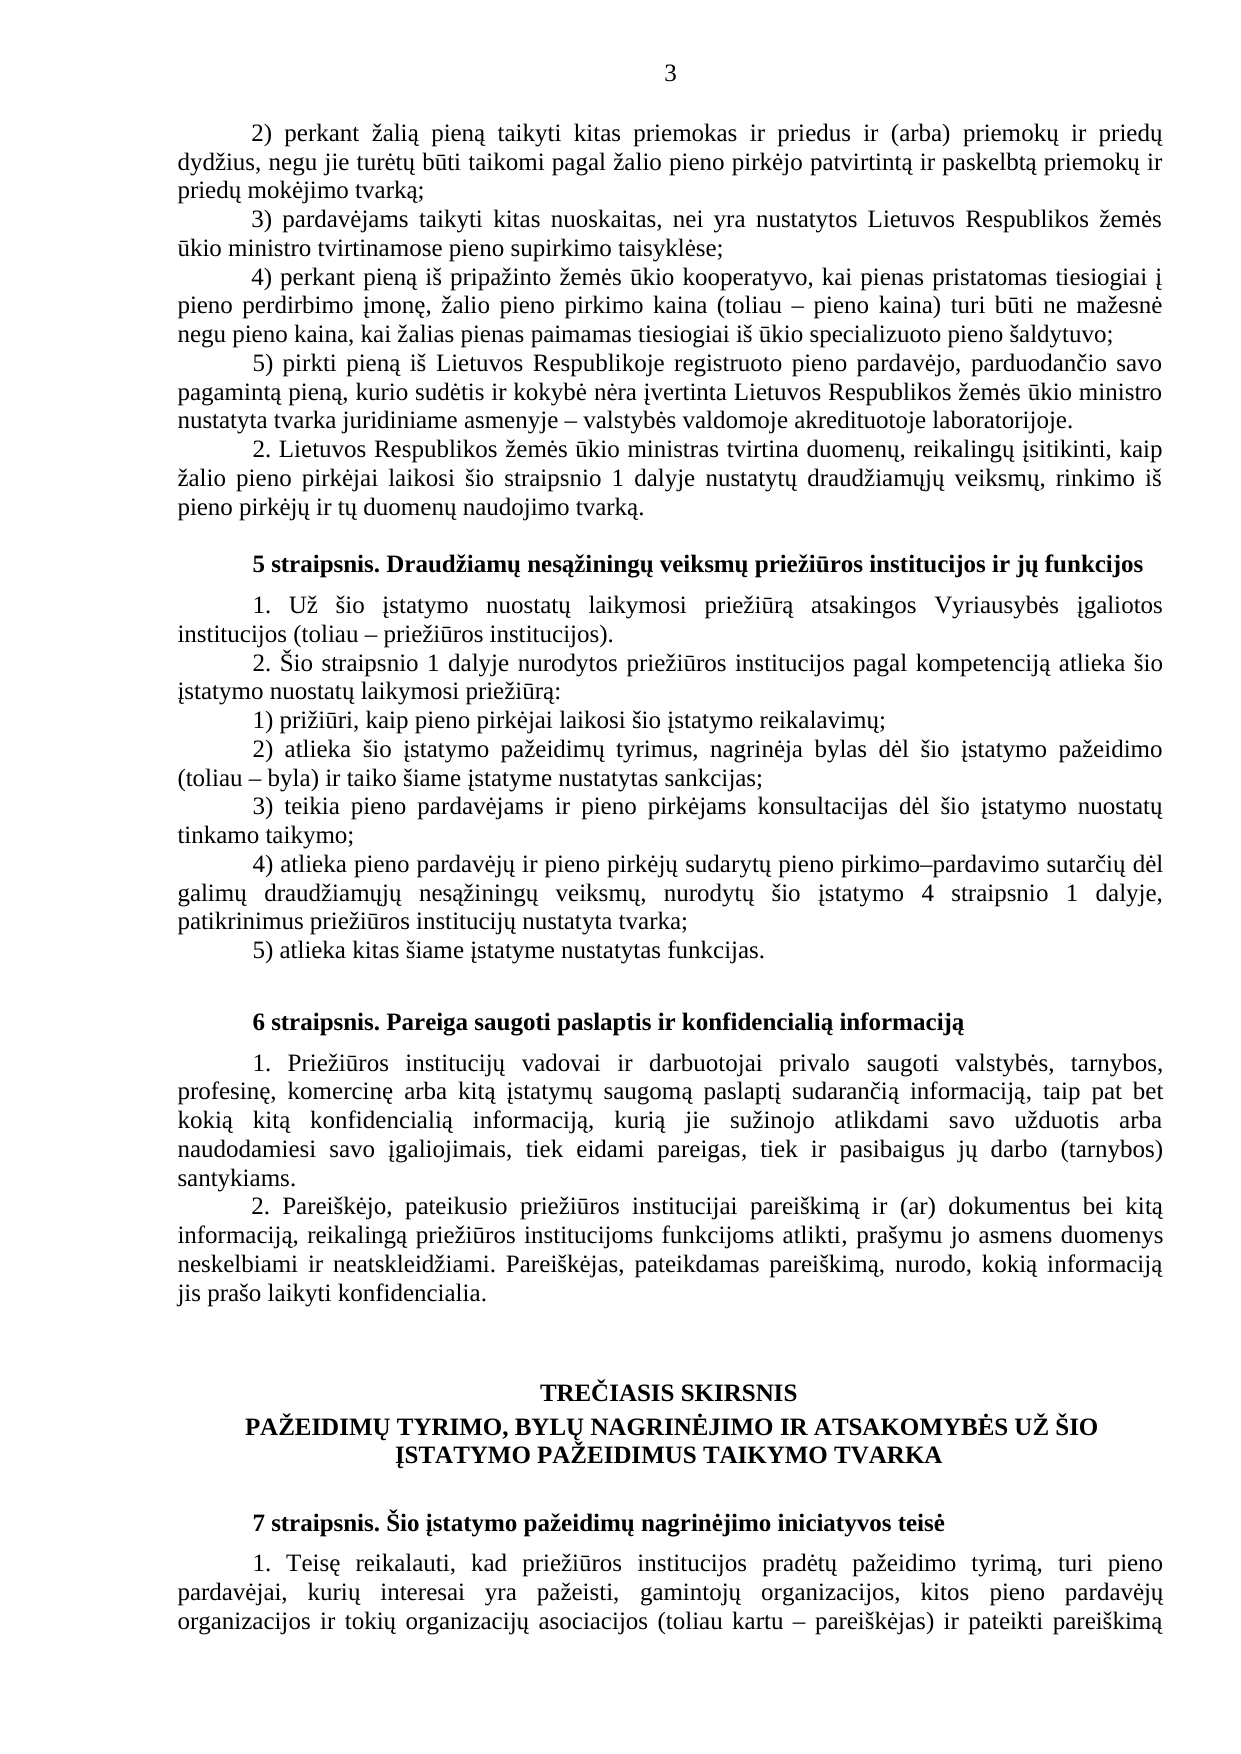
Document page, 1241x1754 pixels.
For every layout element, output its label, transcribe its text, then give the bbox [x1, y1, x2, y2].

text 1. Priežiūros institucijų vadovai ir darbuotojai privalo saugoti valstybės, tarnybos, profesinę, komercinę arba kitą įstatymų saugomą paslaptį sudarančią informaciją, taip pat bet kokią kitą konfidencialią informaciją, kurią jie sužinojo atlikdami savo užduotis arba naudodamiesi savo įgaliojimais, tiek eidami pareigas, tiek ir pasibaigus jų darbo (tarnybos) santykiams. [177, 1048, 1163, 1191]
text 2. Lietuvos Respublikos žemės ūkio ministras tvirtina duomenų, reikalingų įsitikinti, kaip žalio pieno pirkėjai laikosi šio straipsnio 1 dalyje nustatytų draudžiamųjų veiksmų, rinkimo iš pieno pirkėjų ir tų duomenų naudojimo tvarką. [177, 434, 1163, 521]
text 2. Šio straipsnio 1 dalyje nurodytos priežiūros institucijos pagal kompetenciją atlieka šio įstatymo nuostatų laikymosi priežiūrą: [177, 648, 1163, 705]
text 4) perkant pieną iš pripažinto žemės ūkio kooperatyvo, kai pienas pristatomas tiesiogiai į pieno perdirbimo įmonę, žalio pieno pirkimo kaina (toliau – pieno kaina) turi būti ne mažesnė negu pieno kaina, kai žalias pienas paimamas tiesiogiai iš ūkio specializuoto pieno šaldytuvo; [177, 262, 1163, 348]
text 1. Už šio įstatymo nuostatų laikymosi priežiūrą atsakingos Vyriausybės įgaliotos institucijos (toliau – priežiūros institucijos). [177, 590, 1163, 648]
text 3) pardavėjams taikyti kitas nuoskaitas, nei yra nustatytos Lietuvos Respublikos žemės ūkio ministro tvirtinamose pieno supirkimo taisyklėse; [177, 204, 1163, 262]
text 5) pirkti pieną iš Lietuvos Respublikoje registruoto pieno pardavėjo, parduodančio savo pagamintą pieną, kurio sudėtis ir kokybė nėra įvertinta Lietuvos Respublikos žemės ūkio ministro nustatyta tvarka juridiniame asmenyje – valstybės valdomoje akredituotoje laboratorijoje. [177, 348, 1163, 434]
text 6 straipsnis. Pareiga saugoti paslaptis ir konfidencialią informaciją [177, 1007, 1163, 1036]
text 1) prižiūri, kaip pieno pirkėjai laikosi šio įstatymo reikalavimų; [177, 705, 1163, 734]
text 2. Pareiškėjo, pateikusio priežiūros institucijai pareiškimą ir (ar) dokumentus bei kitą informaciją, reikalingą priežiūros institucijoms funkcijoms atlikti, prašymu jo asmens duomenys neskelbiami ir neatskleidžiami. Pareiškėjas, pateikdamas pareiškimą, nurodo, kokią informaciją jis prašo laikyti konfidencialia. [177, 1191, 1163, 1306]
text 1. Teisę reikalauti, kad priežiūros institucijos pradėtų pažeidimo tyrimą, turi pieno pardavėjai, kurių interesai yra pažeisti, gamintojų organizacijos, kitos pieno pardavėjų organizacijos ir tokių organizacijų asociacijos (toliau kartu – pareiškėjas) ir pateikti pareiškimą [177, 1548, 1163, 1635]
text PAŽEIDIMŲ TYRIMO, BYLŲ NAGRINĖJIMO IR ATSAKOMYBĖS UŽ ŠIO ĮSTATYMO PAŽEIDIMUS TAIKYMO TVARKA [177, 1412, 1166, 1469]
text 2) perkant žalią pieną taikyti kitas priemokas ir priedus ir (arba) priemokų ir priedų dydžius, negu jie turėtų būti taikomi pagal žalio pieno pirkėjo patvirtintą ir paskelbtą priemokų ir priedų mokėjimo tvarką; [177, 118, 1163, 204]
text 5) atlieka kitas šiame įstatyme nustatytas funkcijas. [177, 935, 1163, 964]
text 4) atlieka pieno pardavėjų ir pieno pirkėjų sudarytų pieno pirkimo–pardavimo sutarčių dėl galimų draudžiamųjų nesąžiningų veiksmų, nurodytų šio įstatymo 4 straipsnio 1 dalyje, patikrinimus priežiūros institucijų nustatyta tvarka; [177, 849, 1163, 935]
text TREČIASIS SKIRSNIS [177, 1378, 1166, 1407]
text 7 straipsnis. Šio įstatymo pažeidimų nagrinėjimo iniciatyvos teisė [177, 1508, 1163, 1536]
text 3) teikia pieno pardavėjams ir pieno pirkėjams konsultacijas dėl šio įstatymo nuostatų tinkamo taikymo; [177, 791, 1163, 849]
text 5 straipsnis. Draudžiamų nesąžiningų veiksmų priežiūros institucijos ir jų funkcijos [252, 549, 1163, 578]
text 2) atlieka šio įstatymo pažeidimų tyrimus, nagrinėja bylas dėl šio įstatymo pažeidimo (toliau – byla) ir taiko šiame įstatyme nustatytas sankcijas; [177, 734, 1163, 791]
